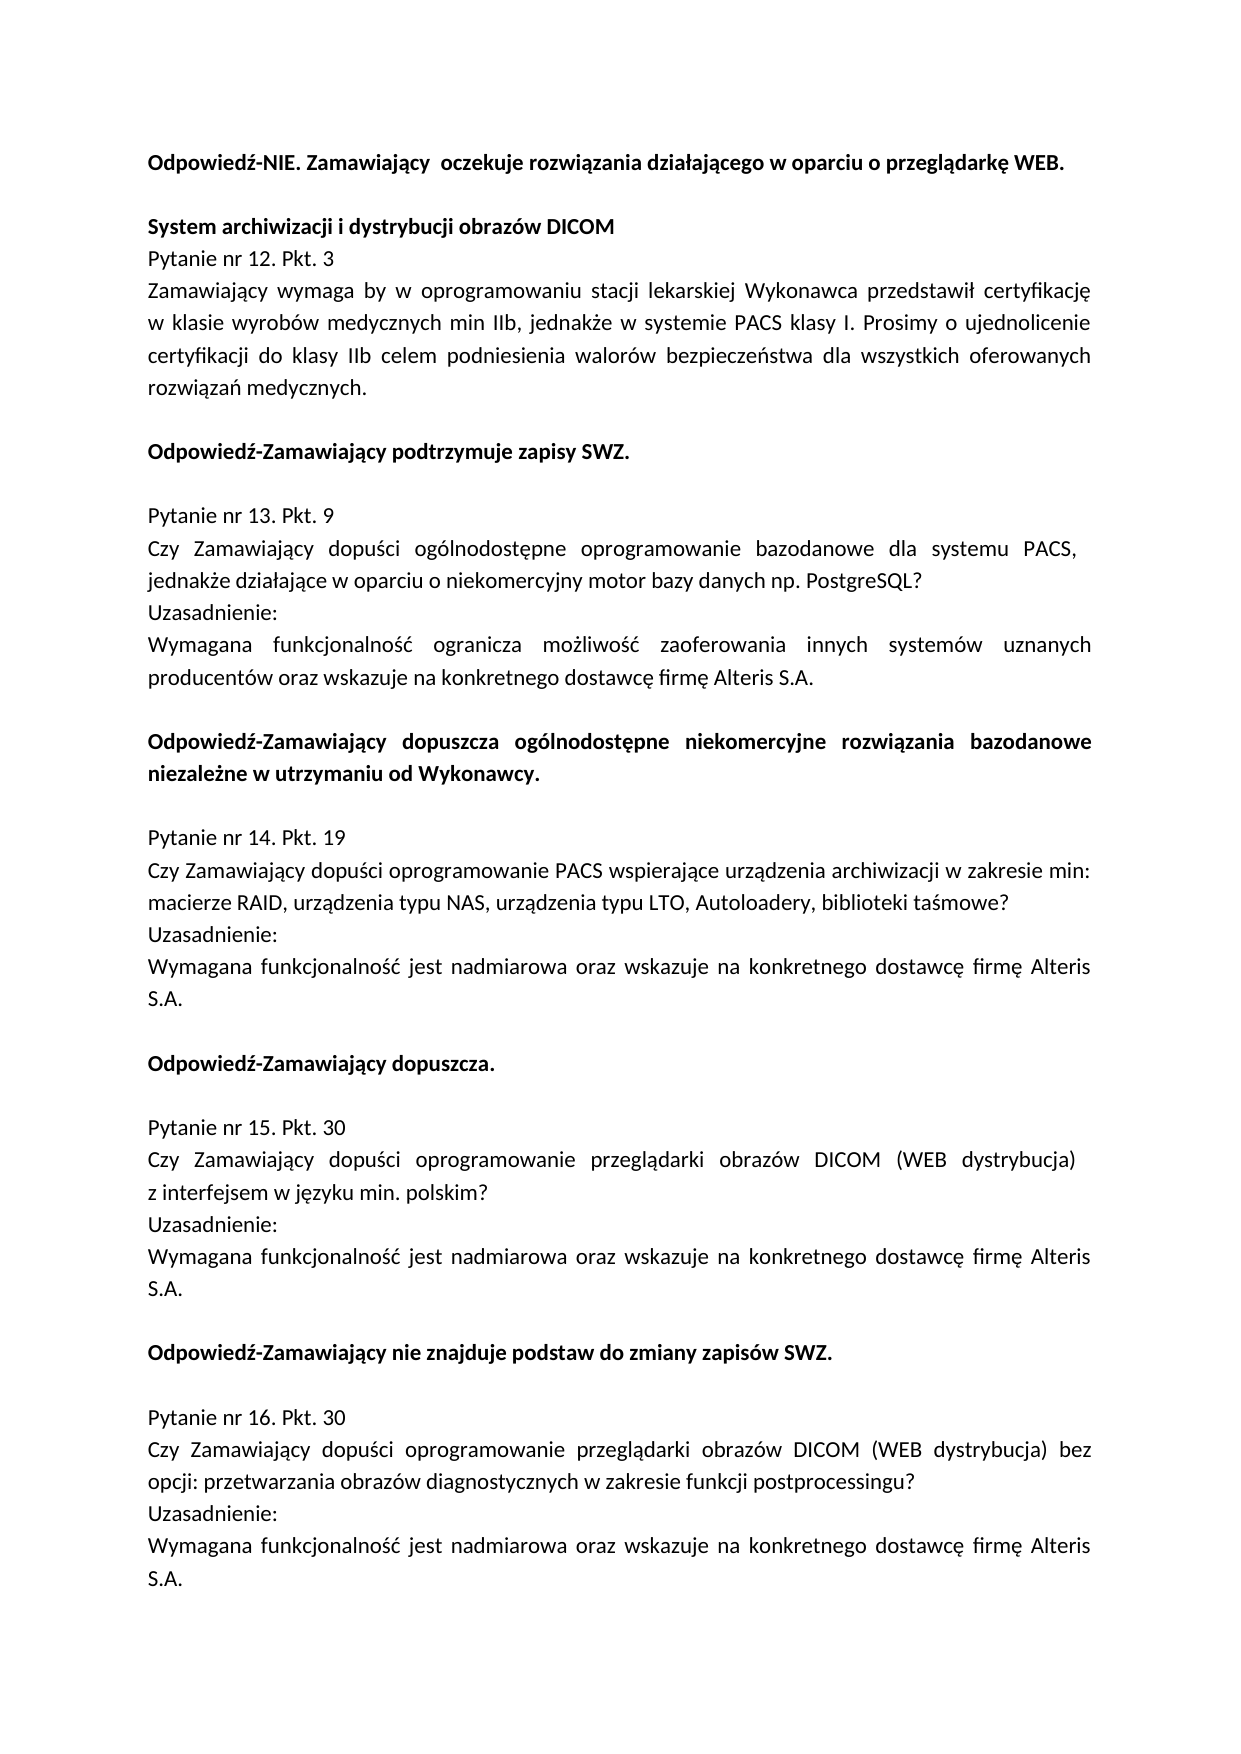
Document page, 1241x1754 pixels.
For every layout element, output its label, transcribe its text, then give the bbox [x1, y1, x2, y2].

text Pytanie nr 15. Pkt. 30 [148, 1113, 1093, 1141]
text System archiwizacji i dystrybucji obrazów DICOM [148, 212, 1093, 240]
text Czy Zamawiający dopuści oprogramowanie przeglądarki obrazów DICOM (WEB dystrybucja) bez opcji: przetwarzania obrazów diagnostycznych w zakresie funkcji postprocessingu? [148, 1435, 1093, 1495]
text Pytanie nr 13. Pkt. 9 [148, 502, 1093, 530]
text Czy Zamawiający dopuści oprogramowanie przeglądarki obrazów DICOM (WEB dystrybucja) z interfejsem w języku min. polskim? [148, 1145, 1093, 1206]
text Wymagana funkcjonalność jest nadmiarowa oraz wskazuje na konkretnego dostawcę firmę Alteris S.A. [148, 1242, 1093, 1302]
text Odpowiedź-Zamawiający dopuszcza ogólnodostępne niekomercyjne rozwiązania bazodanowe niezależne w utrzymaniu od Wykonawcy. [148, 727, 1093, 787]
text Odpowiedź-Zamawiający podtrzymuje zapisy SWZ. [148, 437, 1093, 465]
text Wymagana funkcjonalność jest nadmiarowa oraz wskazuje na konkretnego dostawcę firmę Alteris S.A. [148, 1532, 1093, 1592]
text Czy Zamawiający dopuści oprogramowanie PACS wspierające urządzenia archiwizacji w zakresie min: macierze RAID, urządzenia typu NAS, urządzenia typu LTO, Autoloadery, biblioteki taśmowe? [148, 856, 1093, 916]
text Uzasadnienie: [148, 1210, 1093, 1238]
text Wymagana funkcjonalność jest nadmiarowa oraz wskazuje na konkretnego dostawcę firmę Alteris S.A. [148, 952, 1093, 1012]
text Pytanie nr 14. Pkt. 19 [148, 823, 1093, 852]
text Pytanie nr 12. Pkt. 3 [148, 244, 1093, 272]
text Wymagana funkcjonalność ogranicza możliwość zaoferowania innych systemów uznanych producentów oraz wskazuje na konkretnego dostawcę firmę Alteris S.A. [148, 630, 1093, 691]
text Uzasadnienie: [148, 598, 1093, 626]
text Odpowiedź-Zamawiający nie znajduje podstaw do zmiany zapisów SWZ. [148, 1338, 1093, 1367]
text Czy Zamawiający dopuści ogólnodostępne oprogramowanie bazodanowe dla systemu PACS, jednakże działające w oparciu o niekomercyjny motor bazy danych np. PostgreSQL? [148, 534, 1093, 594]
text Odpowiedź-Zamawiający dopuszcza. [148, 1049, 1093, 1077]
text Pytanie nr 16. Pkt. 30 [148, 1403, 1093, 1431]
text Odpowiedź-NIE. Zamawiający oczekuje rozwiązania działającego w oparciu o przeglądarkę WEB. [148, 148, 1093, 176]
text Uzasadnienie: [148, 1499, 1093, 1527]
text Zamawiający wymaga by w oprogramowaniu stacji lekarskiej Wykonawca przedstawił certyfikację w klasie wyrobów medycznych min IIb, jednakże w systemie PACS klasy I. Prosimy o ujednolicenie certyfikacji do klasy IIb celem podniesienia walorów bezpieczeństwa dla wszystkich oferowanych rozwiązań medycznych. [148, 276, 1093, 401]
text Uzasadnienie: [148, 920, 1093, 948]
